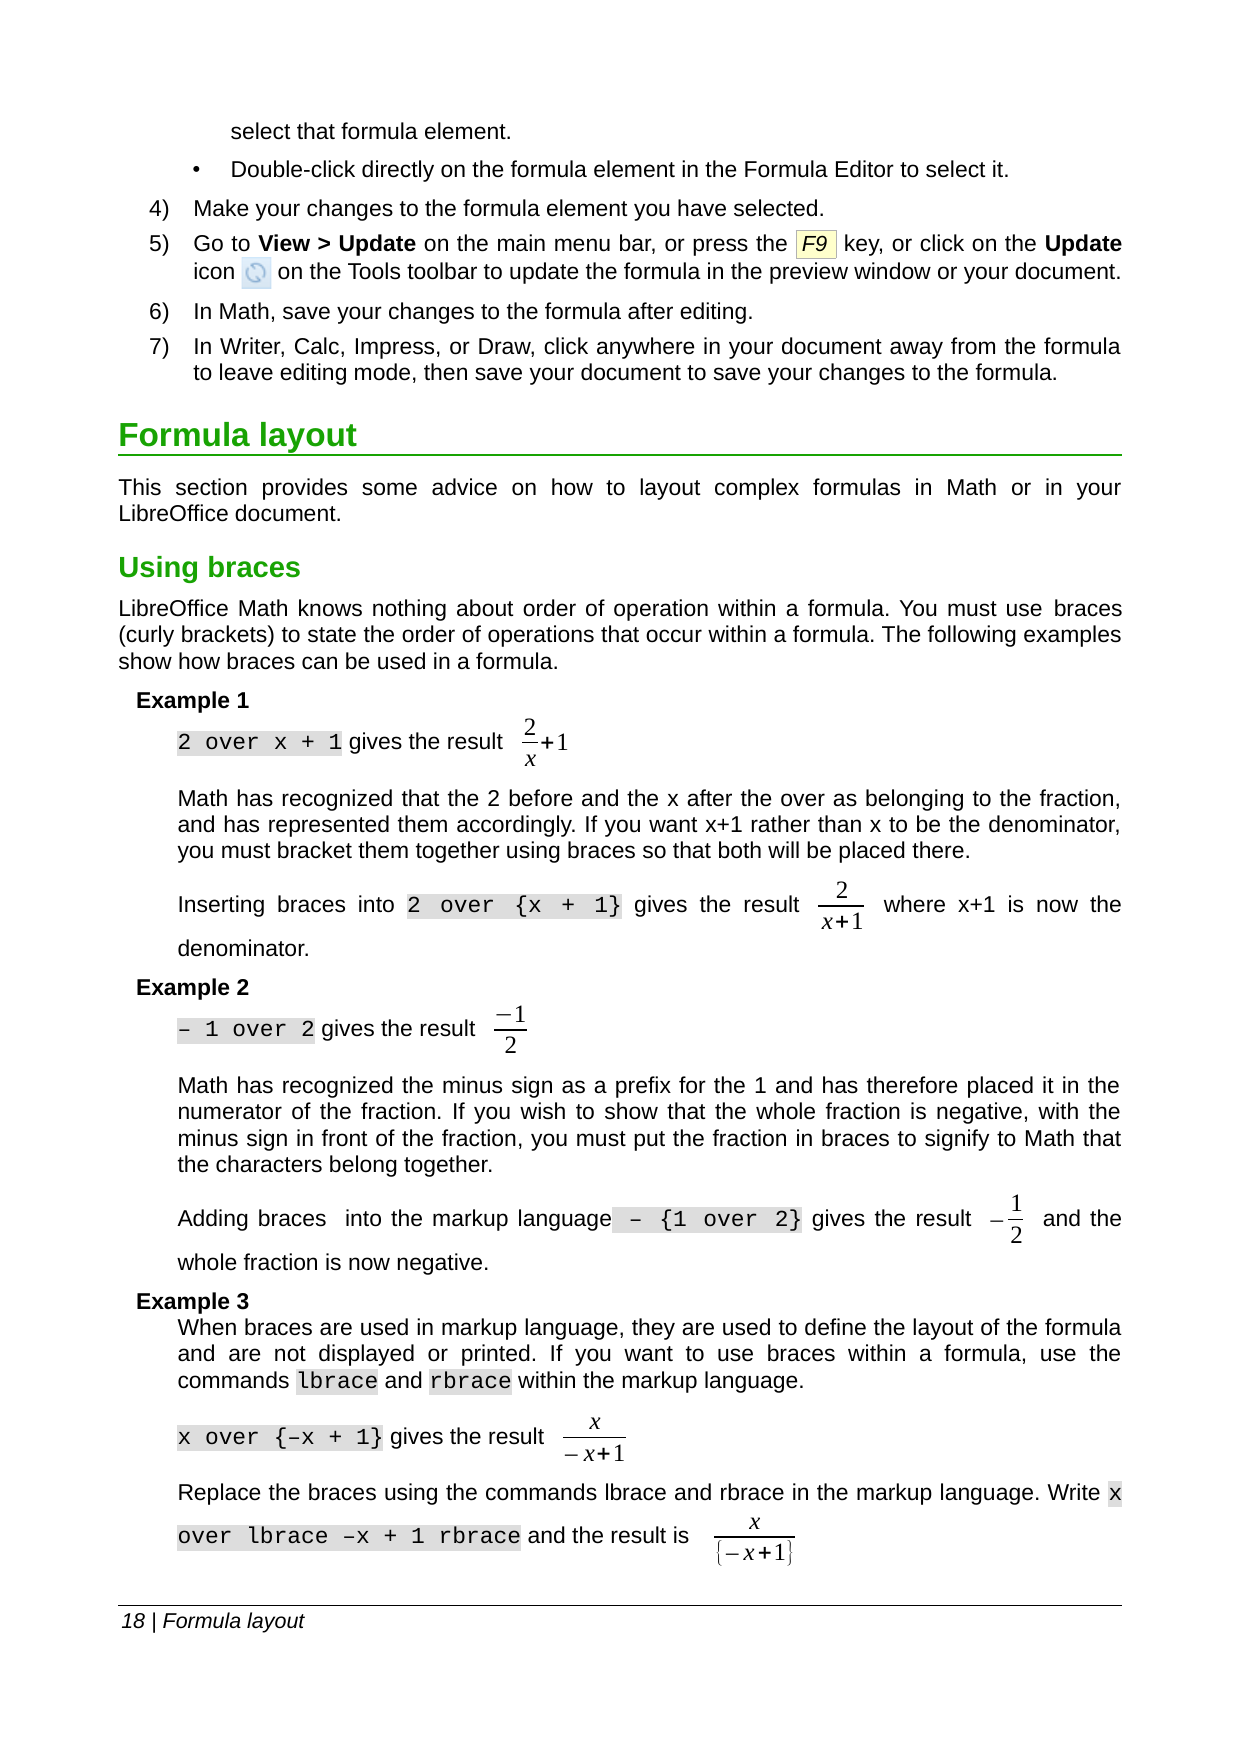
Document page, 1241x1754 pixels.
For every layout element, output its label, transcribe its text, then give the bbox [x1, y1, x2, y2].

subtitle Using braces [118, 550, 1122, 583]
picture [241, 257, 272, 289]
text Math has recognized that the 2 before and the x after the over as belonging to the fraction, and has represented them accordingly. If you want x+1 rather than x to be the denominator, you must bracket them together using braces so that both will be placed there. [177, 784, 1122, 864]
text LibreOffice Math knows nothing about order of operation within a formula. You must use braces (curly brackets) to state the order of operations that occur within a formula. The following examples show how braces can be used in a formula. [118, 595, 1122, 674]
list Go to View > Update on the main menu bar, or press the F9 key, or click on the Update icon on the Tools toolbar to update the formula in the preview window or your document. [169, 230, 1122, 289]
text Replace the braces using the commands lbrace and rbrace in the markup language. Write x over lbrace –x + 1 rbrace and the result is [177, 1479, 1122, 1568]
text Inserting braces into 2 over {x + 1} gives the resultwhere x+1 is now the denominator. [177, 876, 1122, 961]
text Example 1 [136, 687, 1122, 713]
text – 1 over 2 gives the result [177, 1000, 1122, 1059]
list In Writer, Calc, Impress, or Draw, click anywhere in your document away from the formula to leave editing mode, then save your document to save your changes to the formula. [169, 333, 1122, 386]
text Example 2 [136, 974, 1122, 1000]
text Math has recognized the minus sign as a prefix for the 1 and has therefore placed it in the numerator of the fraction. If you wish to show that the whole fraction is negative, with the minus sign in front of the fraction, you must put the fraction in braces to signify to Math that the characters belong together. [177, 1072, 1122, 1177]
subtitle Formula layout [118, 415, 1122, 454]
text 2 over x + 1 gives the result [177, 713, 1122, 772]
text Adding braces into the markup language – {1 over 2} gives the resultand the whole fraction is now negative. [177, 1190, 1122, 1275]
text Example 3 [136, 1288, 1122, 1314]
text This section provides some advice on how to layout complex formulas in Math or in your LibreOffice document. [118, 473, 1122, 526]
text When braces are used in markup language, they are used to define the layout of the formula and are not displayed or printed. If you want to use braces within a formula, use the commands lbrace and rbrace within the markup language. [177, 1314, 1122, 1395]
list select that formula element. [192, 118, 1122, 144]
text x over {–x + 1} gives the result [177, 1408, 1122, 1467]
list Double-click directly on the formula element in the Formula Editor to select it. [192, 156, 1122, 183]
list In Math, save your changes to the formula after editing. [169, 298, 1122, 324]
list Make your changes to the formula element you have selected. [169, 195, 1122, 221]
